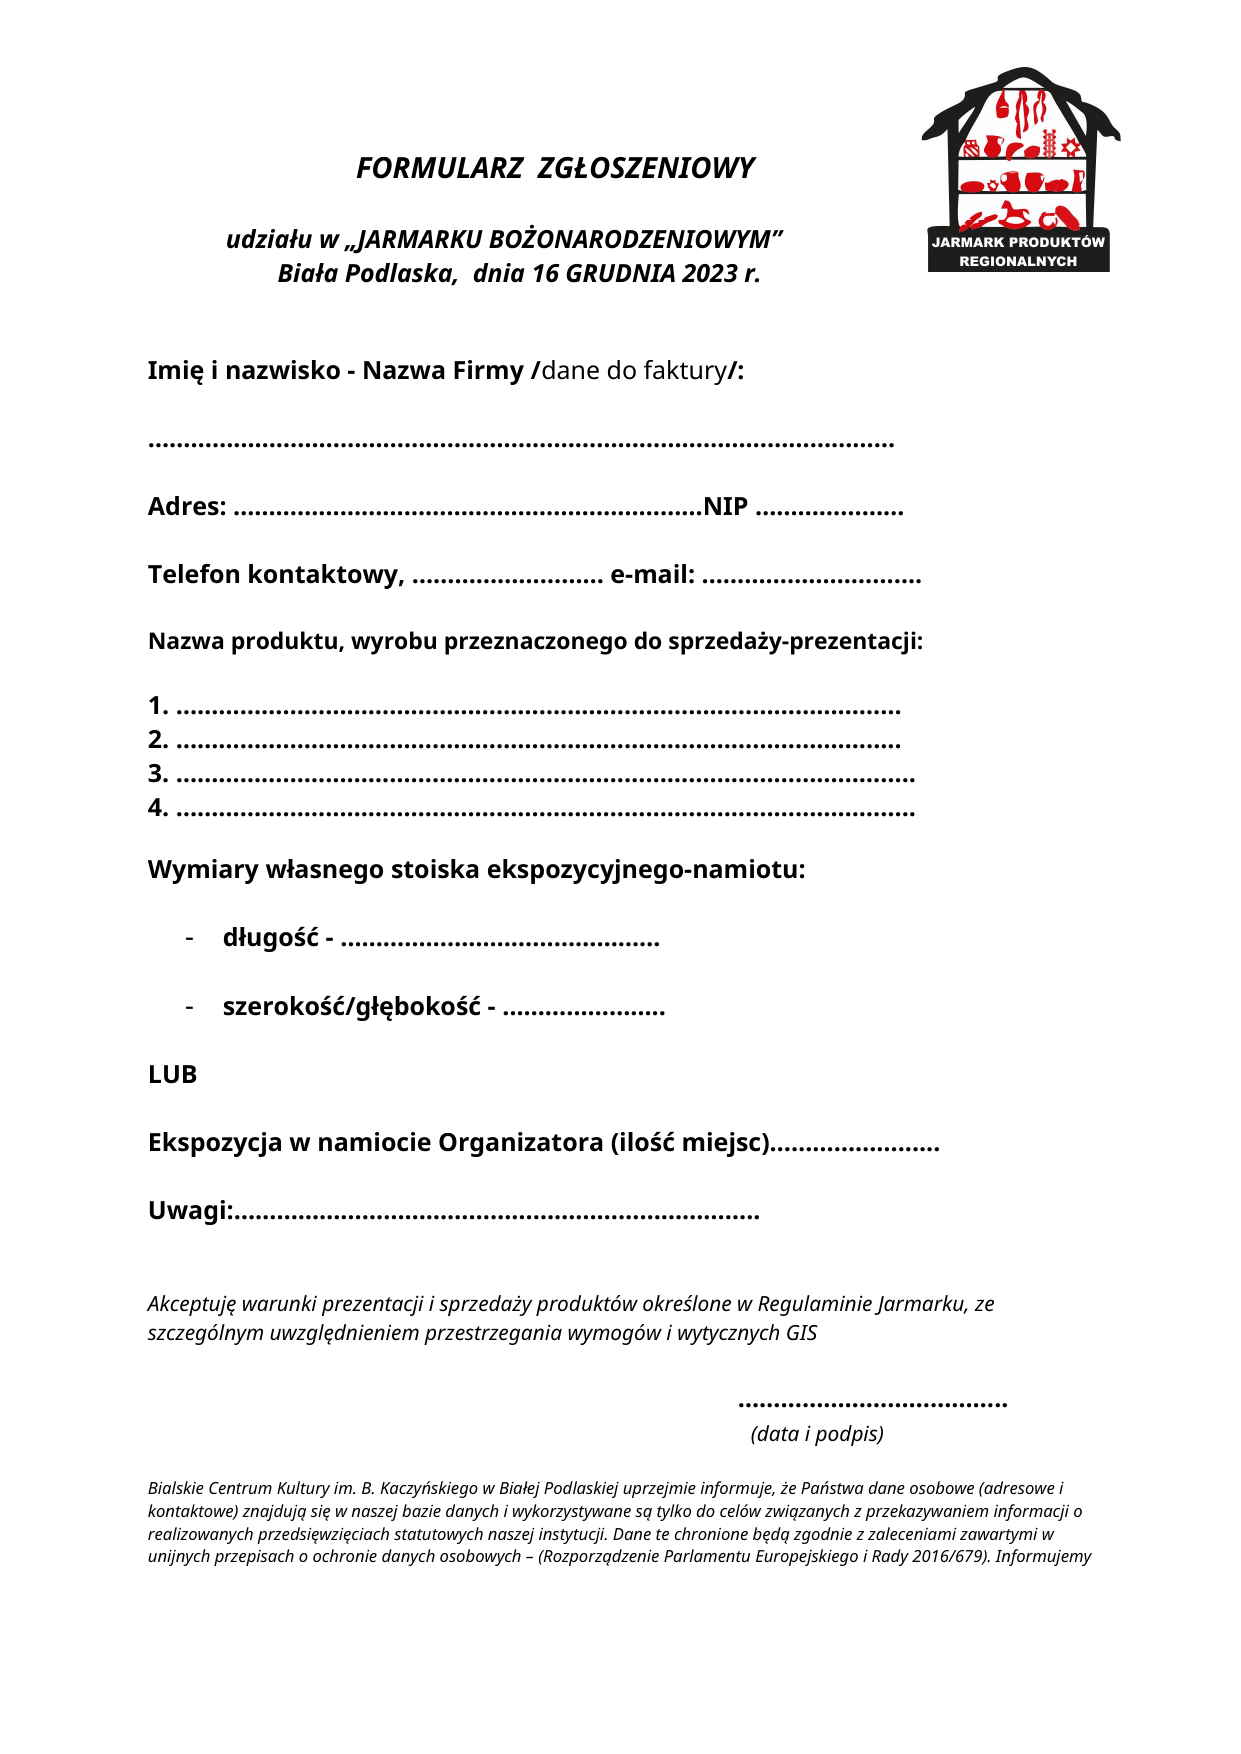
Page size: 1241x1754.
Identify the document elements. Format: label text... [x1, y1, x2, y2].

text 1. ………………………………………………………………………………………… [148, 687, 1093, 721]
picture [921, 67, 1121, 272]
list długość - ……………………………………… [185, 920, 1093, 954]
text Biała Podlaska, dnia 16 GRUDNIA 2023 r. [148, 255, 1093, 289]
text Nazwa produktu, wyrobu przeznaczonego do sprzedaży-prezentacji: [148, 625, 1093, 656]
text Uwagi:……………………………………………………………….. [148, 1193, 1093, 1227]
text Ekspozycja w namiocie Organizatora (ilość miejsc)………………...... [148, 1124, 1093, 1158]
text Telefon kontaktowy, ……………………… e-mail: …………………………. [148, 557, 1093, 591]
list szerokość/głębokość - ………………….. [185, 988, 1093, 1022]
text …………………………………………………………………………………………… [148, 420, 1093, 454]
text FORMULARZ ZGŁOSZENIOWY [221, 148, 921, 187]
text Wymiary własnego stoiska ekspozycyjnego-namiotu: [148, 852, 1093, 886]
text Bialskie Centrum Kultury im. B. Kaczyńskiego w Białej Podlaskiej uprzejmie informuje, że Państwa dane osobowe (adresowe i kontaktowe) znajdują się w naszej bazie danych i wykorzystywane są tylko do celów związanych z przekazywaniem informacji o realizowanych przedsięwzięciach statutowych naszej instytucji. Dane te chronione będą zgodnie z zaleceniami zawartymi w unijnych przepisach o ochronie danych osobowych – (Rozporządzenie Parlamentu Europejskiego i Rady 2016/679). Informujemy [148, 1477, 1093, 1568]
text Imię i nazwisko - Nazwa Firmy /dane do faktury/: [148, 352, 1093, 386]
text LUB [148, 1056, 1093, 1090]
text 3. ………………………………………………………………………………………….. [148, 755, 1093, 789]
text Akceptuję warunki prezentacji i sprzedaży produktów określone w Regulaminie Jarmarku, ze szczególnym uwzględnieniem przestrzegania wymogów i wytycznych GIS [148, 1289, 1093, 1346]
text 2. ……………………………………………………………………………………...... [148, 721, 1093, 755]
text Adres: …………………………………………………………NIP ………………… [148, 488, 1093, 523]
text udziału w „JARMARKU BOŻONARODZENIOWYM” [148, 221, 921, 255]
text ……………………………….. (data i podpis) [664, 1380, 1093, 1448]
text 4. ………………………………………………………………………………………….. [148, 789, 1093, 823]
